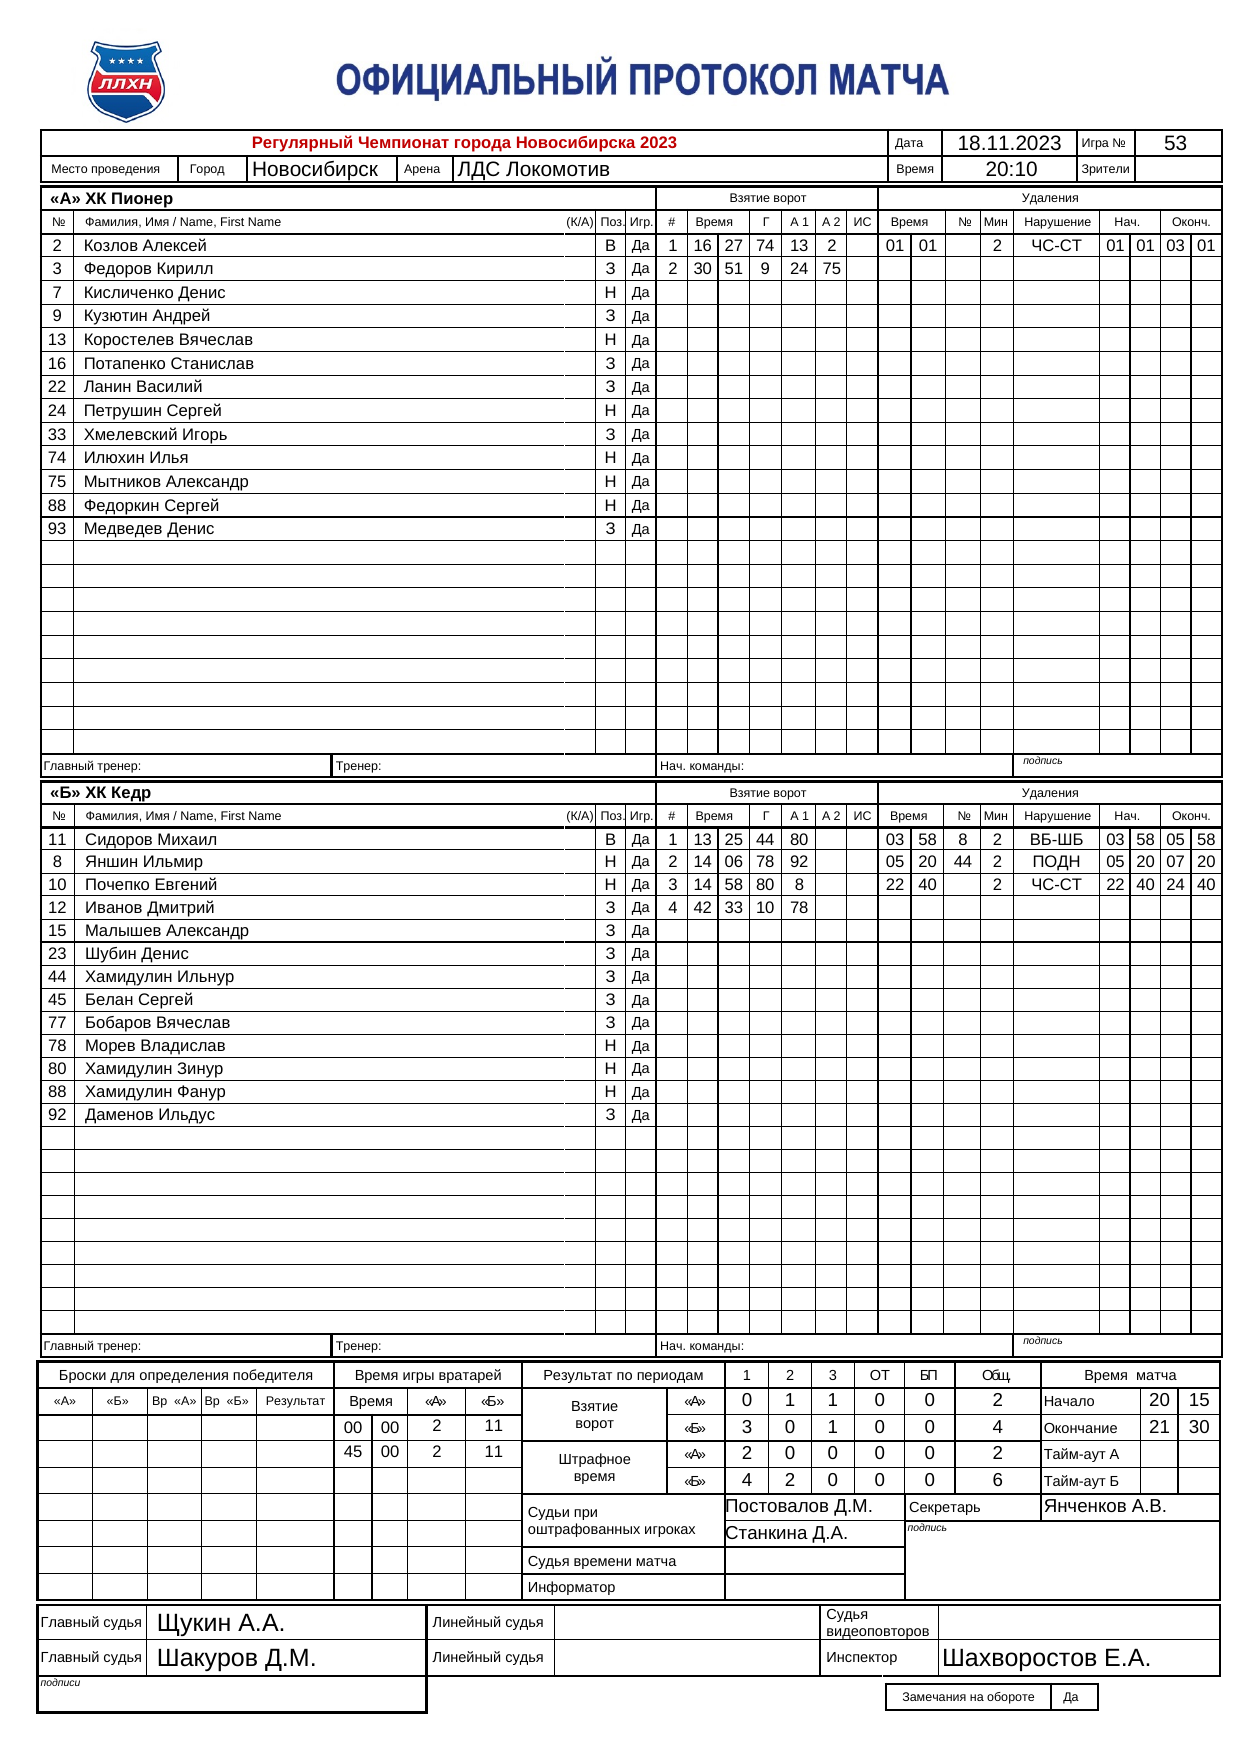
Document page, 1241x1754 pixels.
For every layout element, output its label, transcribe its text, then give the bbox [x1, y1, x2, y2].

table_cell Тайм-аут А [1042, 1441, 1140, 1467]
table_header Время игры вратарей [335, 1363, 521, 1387]
table_cell 78 [750, 850, 781, 872]
table_cell [750, 352, 781, 374]
table_cell [1192, 399, 1221, 422]
table_header Броски для определения победителя [39, 1363, 333, 1387]
table_cell [1014, 565, 1099, 587]
table_cell [148, 1416, 201, 1440]
table_cell [1014, 966, 1099, 987]
table_cell [565, 399, 595, 422]
table_cell [565, 1127, 595, 1149]
table_cell [847, 1150, 877, 1172]
table_cell [944, 1127, 980, 1149]
table_cell [719, 1058, 749, 1079]
table_cell Н [596, 399, 625, 422]
table_cell [657, 1311, 687, 1333]
table_cell З [596, 966, 625, 987]
table_cell [1100, 305, 1129, 327]
table_cell [42, 565, 73, 587]
table_cell [39, 1416, 92, 1440]
table_cell «Б» [668, 1468, 724, 1493]
table_cell Тренер: [333, 755, 655, 776]
table_cell 05 [879, 850, 910, 872]
table_cell 4 [726, 1468, 768, 1493]
table_cell [879, 1012, 910, 1033]
table_cell [1161, 730, 1190, 753]
table_cell [657, 730, 687, 753]
table_cell [750, 518, 781, 540]
table_cell [1192, 352, 1221, 374]
table_cell Да [626, 989, 655, 1011]
table_cell [657, 659, 687, 682]
table_cell Да [626, 235, 655, 256]
table_cell [1161, 565, 1190, 587]
table_cell [719, 1265, 749, 1287]
table_cell [1014, 328, 1099, 351]
table_cell [816, 446, 846, 469]
table_cell [879, 565, 910, 587]
table_cell Да [626, 423, 655, 445]
table_cell [847, 541, 877, 564]
table_cell [657, 1035, 687, 1057]
table_cell [1014, 989, 1099, 1011]
table_cell 51 [719, 257, 749, 280]
table_cell [750, 565, 781, 587]
table_cell [657, 399, 687, 422]
table_cell [981, 328, 1013, 351]
table_cell [879, 730, 910, 753]
table_cell [847, 305, 877, 327]
table_cell [883, 1677, 1220, 1681]
table_cell [719, 518, 749, 540]
table_cell [944, 943, 980, 964]
table_cell [981, 281, 1013, 303]
table_cell [847, 494, 877, 516]
table_cell [39, 1468, 92, 1493]
table_cell [1014, 281, 1099, 303]
table_cell [782, 612, 815, 634]
table_cell [750, 730, 781, 753]
table_cell [626, 1311, 655, 1333]
table_cell [1100, 518, 1129, 540]
table_cell 78 [42, 1035, 74, 1057]
table_cell [1161, 1288, 1190, 1310]
table_cell Взятие ворот [523, 1389, 666, 1440]
table_cell 14 [688, 850, 717, 872]
table_cell [912, 565, 945, 587]
table_cell [657, 1104, 687, 1126]
table_cell [782, 399, 815, 422]
table_cell Н [596, 494, 625, 516]
table_cell [1014, 1150, 1099, 1172]
table_cell В [596, 829, 625, 849]
table_header Регулярный Чемпионат города Новосибирска 2023 [42, 131, 887, 155]
table_cell [981, 612, 1013, 634]
table_cell [1192, 1081, 1221, 1103]
table_cell # [657, 805, 687, 826]
table_cell 20 [912, 850, 943, 872]
table_cell [782, 943, 815, 964]
table_cell [93, 1521, 147, 1546]
table_cell [688, 659, 717, 682]
table_cell [565, 850, 595, 872]
table_cell [912, 1196, 943, 1218]
table_cell [202, 1574, 256, 1599]
table_cell Почепко Евгений [75, 874, 564, 895]
table_cell [946, 494, 980, 516]
table_cell [912, 446, 945, 469]
table_cell [912, 1219, 943, 1241]
table_cell [626, 612, 655, 634]
table_cell 10 [42, 874, 74, 895]
table_cell 44 [42, 966, 74, 987]
table_cell [1192, 328, 1221, 351]
table_cell [466, 1547, 521, 1573]
table_cell [981, 446, 1013, 469]
table_cell [688, 588, 717, 611]
table_cell З [596, 423, 625, 445]
table_cell [816, 1104, 846, 1126]
table_cell [1192, 896, 1221, 918]
table_cell [750, 1219, 781, 1241]
table_cell [626, 541, 655, 564]
table_cell [879, 1058, 910, 1079]
table_cell [1131, 636, 1160, 658]
table_cell «Б » [466, 1389, 521, 1413]
table_cell [981, 707, 1013, 729]
table_cell [1100, 281, 1129, 303]
table_cell [565, 683, 595, 706]
table_cell 1 [812, 1389, 854, 1413]
table_cell [1014, 896, 1099, 918]
table_cell З [596, 943, 625, 964]
table_cell [1192, 446, 1221, 469]
table_cell [847, 1173, 877, 1195]
table_cell [816, 850, 846, 872]
table_cell [1100, 707, 1129, 729]
table_cell [657, 446, 687, 469]
table_cell [750, 1242, 781, 1264]
table_cell [912, 636, 945, 658]
table_cell [93, 1547, 147, 1573]
table_cell [912, 966, 943, 987]
table_cell [202, 1468, 256, 1493]
table_cell [565, 896, 595, 918]
table_cell [879, 518, 910, 540]
table_cell Тайм-аут Б [1042, 1468, 1140, 1493]
table_cell [816, 1127, 846, 1149]
table_cell [1131, 730, 1160, 753]
table_cell Шакуров Д.М. [147, 1640, 425, 1675]
table_cell [1131, 328, 1160, 351]
table_cell [596, 1311, 625, 1333]
table_cell [981, 920, 1013, 941]
table_cell [719, 966, 749, 987]
table_cell [1192, 1288, 1221, 1310]
table_cell [1161, 376, 1190, 398]
table_cell [1131, 1127, 1160, 1149]
table_cell [981, 588, 1013, 611]
table_cell [719, 1311, 749, 1333]
table_cell [981, 1058, 1013, 1079]
table_cell [626, 636, 655, 658]
table_cell [944, 1242, 980, 1264]
table_cell [626, 1173, 655, 1195]
table_header Да [1052, 1685, 1097, 1709]
table_cell 14 [688, 874, 717, 895]
table_cell [981, 1150, 1013, 1172]
table_cell Да [626, 920, 655, 941]
table_cell [373, 1468, 407, 1493]
table_cell [912, 1288, 943, 1310]
table_cell 44 [750, 829, 781, 849]
table_cell [1161, 1196, 1190, 1218]
table_cell [719, 1035, 749, 1057]
table_cell [981, 1242, 1013, 1264]
table_cell [373, 1547, 407, 1573]
table_cell [408, 1547, 465, 1573]
table_cell 22 [879, 874, 910, 895]
table_cell [1131, 565, 1160, 587]
table_cell Арена [398, 157, 452, 181]
table_cell А 2 [816, 805, 846, 826]
table_cell подписи [39, 1677, 425, 1711]
table_cell 10 [750, 896, 781, 918]
table_cell [719, 636, 749, 658]
table_cell [565, 829, 595, 849]
table_cell [847, 1242, 877, 1264]
table_cell [657, 1058, 687, 1079]
table_cell [750, 494, 781, 516]
table_cell [688, 683, 717, 706]
table_cell [75, 1219, 564, 1241]
table_cell [408, 1521, 465, 1546]
table_cell Г [750, 211, 781, 233]
table_cell [939, 1606, 1219, 1639]
table_cell [688, 730, 717, 753]
table_cell [1014, 1035, 1099, 1057]
table_cell [1100, 470, 1129, 493]
table_cell [148, 1521, 201, 1546]
table_cell [1014, 943, 1099, 964]
table_cell [981, 470, 1013, 493]
table_cell 3 [657, 874, 687, 895]
table_cell Кисличенко Денис [74, 281, 564, 303]
table_cell [1100, 1196, 1129, 1218]
table_cell [74, 683, 564, 706]
table_cell [981, 1196, 1013, 1218]
table_cell [782, 989, 815, 1011]
table_cell [782, 683, 815, 706]
table_cell [657, 683, 687, 706]
table_cell Ланин Василий [74, 376, 564, 398]
table_cell [782, 446, 815, 469]
table_cell [39, 1494, 92, 1520]
table_cell [1131, 1288, 1160, 1310]
table_cell [981, 376, 1013, 398]
table_cell [847, 1196, 877, 1218]
table_cell [657, 920, 687, 941]
table_cell [1100, 966, 1129, 987]
table_cell [1100, 565, 1129, 587]
table_cell 2 [816, 235, 846, 256]
table_cell [74, 541, 564, 564]
table_cell [39, 1574, 92, 1599]
table_cell [946, 588, 980, 611]
table_cell [688, 1127, 717, 1149]
table_cell [719, 1127, 749, 1149]
table_cell 33 [719, 896, 749, 918]
table_cell [565, 612, 595, 634]
table_cell [1014, 1196, 1099, 1218]
table_cell 0 [905, 1442, 954, 1467]
table_cell [335, 1547, 371, 1573]
table_cell [750, 376, 781, 398]
table_cell [1014, 636, 1099, 658]
table_cell [1100, 612, 1129, 634]
table_cell [466, 1494, 521, 1520]
table_cell 24 [42, 399, 73, 422]
table_cell Да [626, 399, 655, 422]
table_cell [373, 1521, 407, 1546]
table_cell [39, 1547, 92, 1573]
table_cell [847, 1104, 877, 1126]
table_cell [688, 1311, 717, 1333]
table_cell [782, 1288, 815, 1310]
table_cell А 1 [782, 805, 815, 826]
table_cell [596, 588, 625, 611]
table_cell [596, 565, 625, 587]
table_cell [565, 446, 595, 469]
table_cell [657, 328, 687, 351]
table_cell [657, 1012, 687, 1033]
table_cell 13 [782, 235, 815, 256]
table_header 2 [769, 1363, 811, 1387]
table_cell [1192, 541, 1221, 564]
table_cell [74, 659, 564, 682]
table_cell [596, 1219, 625, 1241]
table_cell ПОДН [1014, 850, 1099, 872]
table_cell [1100, 920, 1129, 941]
table_cell [626, 683, 655, 706]
table_cell [1100, 399, 1129, 422]
table_cell [42, 541, 73, 564]
table_cell [75, 1173, 564, 1195]
table_cell [1131, 989, 1160, 1011]
table_cell Линейный судья [428, 1640, 554, 1675]
table_cell [1131, 896, 1160, 918]
table_cell [626, 1288, 655, 1310]
table_cell [335, 1468, 371, 1493]
table_cell [782, 376, 815, 398]
table_cell Да [626, 518, 655, 540]
table_cell [782, 730, 815, 753]
table_cell [565, 1058, 595, 1079]
table_cell А 2 [816, 211, 846, 233]
table_cell [596, 636, 625, 658]
table_cell ИС [847, 211, 877, 233]
table_cell [816, 636, 846, 658]
table_cell [879, 1035, 910, 1057]
table_cell [946, 446, 980, 469]
table_cell [1014, 1173, 1099, 1195]
table_cell [1014, 423, 1099, 445]
table_cell [816, 683, 846, 706]
table_cell З [596, 352, 625, 374]
table_cell [42, 1219, 74, 1241]
table_cell [912, 470, 945, 493]
table_cell [596, 1288, 625, 1310]
table_cell [565, 518, 595, 540]
table_cell [596, 1196, 625, 1218]
table_cell [782, 541, 815, 564]
table_cell [1192, 1127, 1221, 1149]
table_cell [912, 376, 945, 398]
table_cell 0 [855, 1442, 904, 1467]
table_cell [944, 896, 980, 918]
table_cell [1192, 518, 1221, 540]
table_cell [565, 541, 595, 564]
table_cell [565, 659, 595, 682]
table_cell [1131, 1104, 1160, 1126]
table_cell [1161, 281, 1190, 303]
table_cell [879, 1104, 910, 1126]
table_cell Петрушин Сергей [74, 399, 564, 422]
table_cell [93, 1441, 147, 1467]
table_cell [1014, 1265, 1099, 1287]
table_cell [816, 305, 846, 327]
table_cell [816, 352, 846, 374]
table_cell [879, 1150, 910, 1172]
table_cell [1131, 659, 1160, 682]
table_cell [879, 494, 910, 516]
table_cell [596, 683, 625, 706]
table_cell Н [596, 328, 625, 351]
table_cell [657, 707, 687, 729]
table_cell Да [626, 446, 655, 469]
table_cell Да [626, 470, 655, 493]
table_cell [1100, 730, 1129, 753]
table_cell [816, 612, 846, 634]
table_cell [750, 1035, 781, 1057]
table_cell ВБ-ШБ [1014, 829, 1099, 849]
table_cell «А» [408, 1389, 465, 1413]
table_cell Нач. [1100, 211, 1160, 233]
table_cell [912, 518, 945, 540]
table_cell [847, 612, 877, 634]
table_cell 20:10 [943, 157, 1076, 181]
table_header Общ. [956, 1363, 1040, 1387]
table_cell 3 [42, 257, 73, 280]
table_cell [596, 1173, 625, 1195]
table_cell Время [688, 805, 749, 826]
table_cell [946, 730, 980, 753]
table_cell [847, 352, 877, 374]
table_cell Время [335, 1389, 407, 1413]
table_cell Даменов Ильдус [75, 1104, 564, 1126]
table_cell [565, 1150, 595, 1172]
table_cell 0 [905, 1468, 954, 1493]
table_cell [879, 707, 910, 729]
table_cell [565, 305, 595, 327]
table_cell 01 [1131, 235, 1160, 256]
table_cell 07 [1161, 850, 1190, 872]
table_cell (К/А) [565, 211, 595, 233]
table_cell [981, 1012, 1013, 1033]
table_header 1 [726, 1363, 768, 1387]
table_cell [74, 730, 564, 753]
table_cell [981, 1127, 1013, 1149]
table_cell [912, 1173, 943, 1195]
table_cell [1192, 636, 1221, 658]
table_cell [946, 376, 980, 398]
table_cell [912, 707, 945, 729]
table_cell [1161, 966, 1190, 987]
table_cell Постовалов Д.М. [726, 1495, 904, 1520]
table_cell [1131, 470, 1160, 493]
table_cell 22 [1100, 874, 1129, 895]
table_cell Игр. [626, 805, 655, 826]
table_cell Главный тренер: [42, 1335, 330, 1356]
table_cell 2 [956, 1389, 1040, 1413]
table_cell [148, 1494, 201, 1520]
table_cell [1131, 518, 1160, 540]
table_cell Да [626, 494, 655, 516]
table_cell [946, 707, 980, 729]
table_cell 13 [42, 328, 73, 351]
table_cell Да [626, 1058, 655, 1079]
table_cell [726, 1575, 904, 1599]
table_cell [816, 1196, 846, 1218]
table_cell [981, 1104, 1013, 1126]
table_cell [596, 1242, 625, 1264]
table_cell [42, 1127, 74, 1149]
table_cell ЧС-СТ [1014, 235, 1099, 256]
table_cell Да [626, 257, 655, 280]
table_cell Морев Владислав [75, 1035, 564, 1057]
table_cell [816, 1242, 846, 1264]
table_cell Г [750, 805, 781, 826]
table_cell Шубин Денис [75, 943, 564, 964]
table_cell 00 [335, 1416, 371, 1440]
table_cell [944, 874, 980, 895]
table_cell [847, 1219, 877, 1241]
table_cell Н [596, 1058, 625, 1079]
table_cell Мытников Александр [74, 470, 564, 493]
table_cell 4 [657, 896, 687, 918]
table_cell [1100, 1265, 1129, 1287]
table_cell [373, 1494, 407, 1520]
table_cell [1131, 943, 1160, 964]
table_cell [1131, 1035, 1160, 1057]
table_cell [1192, 1058, 1221, 1079]
table_cell [1192, 565, 1221, 587]
table_cell 80 [782, 829, 815, 849]
table_cell [1100, 257, 1129, 280]
table_cell [981, 1288, 1013, 1310]
table_cell [912, 1242, 943, 1264]
table_cell [782, 920, 815, 941]
table_cell [74, 565, 564, 587]
table_cell [565, 874, 595, 895]
table_cell [1161, 659, 1190, 682]
table_cell [93, 1574, 147, 1599]
table_cell [782, 636, 815, 658]
table_cell [750, 1265, 781, 1287]
table_cell [912, 305, 945, 327]
table_cell [42, 1265, 74, 1287]
table_cell [1131, 920, 1160, 941]
table_cell [946, 518, 980, 540]
table_cell [1161, 1311, 1190, 1333]
table_cell [782, 1127, 815, 1149]
table_cell 58 [1192, 829, 1221, 849]
table_cell [1192, 659, 1221, 682]
table_cell [879, 920, 910, 941]
table_cell 11 [466, 1416, 521, 1440]
table_cell [719, 1081, 749, 1103]
table_cell Щукин А.А. [147, 1606, 425, 1639]
table_cell Поз. [596, 805, 625, 826]
table_cell [688, 1265, 717, 1287]
table_cell [981, 423, 1013, 445]
table_cell 03 [1100, 829, 1129, 849]
table_cell [847, 281, 877, 303]
table_cell 1 [657, 235, 687, 256]
table_cell [1014, 446, 1099, 469]
table_cell [782, 328, 815, 351]
table_cell [879, 1196, 910, 1218]
table_cell 88 [42, 1081, 74, 1103]
table_cell [816, 518, 846, 540]
table_cell Сидоров Михаил [75, 829, 564, 849]
table_cell [688, 1288, 717, 1310]
table_cell Да [626, 328, 655, 351]
table_cell [93, 1468, 147, 1493]
table_cell З [596, 518, 625, 540]
table_cell [148, 1441, 201, 1467]
table_cell [1192, 1150, 1221, 1172]
table_cell [1161, 399, 1190, 422]
table_cell [719, 494, 749, 516]
table_cell [688, 1012, 717, 1033]
table_cell [1161, 989, 1190, 1011]
table_cell 77 [42, 1012, 74, 1033]
table_cell [565, 235, 595, 256]
table_cell [719, 1173, 749, 1195]
table_cell [1014, 518, 1099, 540]
table_cell [912, 920, 943, 941]
table_cell [565, 1265, 595, 1287]
table_cell [75, 1127, 564, 1149]
table_header ОТ [855, 1363, 904, 1387]
table_cell [782, 1150, 815, 1172]
table_cell ЧС-СТ [1014, 874, 1099, 895]
table_cell [1100, 659, 1129, 682]
table_cell 3 [726, 1415, 768, 1440]
table_cell [688, 612, 717, 634]
table_cell [1161, 1150, 1190, 1172]
table_cell [1141, 1441, 1177, 1467]
table_cell [657, 1265, 687, 1287]
table_cell [879, 399, 910, 422]
table_cell [1161, 470, 1190, 493]
table_cell [148, 1547, 201, 1573]
table_cell [719, 920, 749, 941]
table_cell 4 [956, 1415, 1040, 1440]
table_cell [1014, 470, 1099, 493]
table_cell Новосибирск [248, 157, 396, 181]
table_cell [555, 1606, 819, 1639]
table_cell [565, 1311, 595, 1333]
table_cell 58 [719, 874, 749, 895]
table_cell 05 [1100, 850, 1129, 872]
table_cell [946, 235, 980, 256]
table_cell [688, 423, 717, 445]
table_cell Хамидулин Фанур [75, 1081, 564, 1103]
table_cell Потапенко Станислав [74, 352, 564, 374]
table_cell [946, 683, 980, 706]
table_cell [1014, 1311, 1099, 1333]
table_cell ИС [847, 805, 877, 826]
table_cell 01 [879, 235, 910, 256]
table_cell [565, 423, 595, 445]
table_cell Станкина Д.А. [726, 1521, 904, 1546]
table_cell [42, 1242, 74, 1264]
table_cell [257, 1468, 333, 1493]
table_cell 2 [726, 1442, 768, 1467]
table_cell 20 [1192, 850, 1221, 872]
table_cell [1192, 423, 1221, 445]
table_cell [750, 1288, 781, 1310]
table_cell [879, 257, 910, 280]
table_cell [847, 1288, 877, 1310]
table_header «А» ХК Пионер [42, 188, 655, 209]
table_cell [1192, 1196, 1221, 1218]
table_cell [816, 1288, 846, 1310]
table_cell Да [626, 966, 655, 987]
table_cell [1161, 328, 1190, 351]
table_cell [847, 376, 877, 398]
table_cell [912, 399, 945, 422]
table_cell [688, 352, 717, 374]
table_cell [626, 659, 655, 682]
table_cell [816, 1173, 846, 1195]
table_cell [816, 423, 846, 445]
table_cell [1161, 1242, 1190, 1264]
table_cell [879, 683, 910, 706]
table_cell [816, 1035, 846, 1057]
table_cell 8 [944, 829, 980, 849]
table_cell [816, 494, 846, 516]
table_cell [912, 730, 945, 753]
table_cell [879, 1219, 910, 1241]
table_header Замечания на обороте [887, 1685, 1050, 1709]
table_cell [719, 612, 749, 634]
table_cell [1014, 707, 1099, 729]
table_cell [408, 1468, 465, 1493]
table_cell [657, 281, 687, 303]
table_cell [981, 518, 1013, 540]
table_cell 0 [769, 1415, 811, 1440]
table_cell № [42, 211, 73, 233]
table_cell [847, 874, 877, 895]
table_cell [565, 565, 595, 587]
table_cell 30 [688, 257, 717, 280]
table_cell [981, 659, 1013, 682]
table_cell [688, 707, 717, 729]
table_cell [879, 541, 910, 564]
table_cell [596, 1265, 625, 1287]
table_cell [782, 1242, 815, 1264]
table_cell [946, 257, 980, 280]
table_cell [1131, 1012, 1160, 1033]
table_cell Федоров Кирилл [74, 257, 564, 280]
table_cell [1100, 1104, 1129, 1126]
table_cell Н [596, 850, 625, 872]
table_cell [879, 636, 910, 658]
table_cell Н [596, 1081, 625, 1103]
table_cell [750, 1058, 781, 1079]
table_cell 00 [373, 1416, 407, 1440]
table_cell [912, 1150, 943, 1172]
table_cell [719, 683, 749, 706]
table_cell 0 [855, 1415, 904, 1440]
table_cell Результат [257, 1389, 333, 1413]
table_cell [782, 470, 815, 493]
table_cell [1131, 423, 1160, 445]
table_cell [1014, 1012, 1099, 1033]
table_cell [719, 470, 749, 493]
table_cell 92 [782, 850, 815, 872]
table_cell [847, 966, 877, 987]
table_cell [1161, 518, 1190, 540]
table_cell [1100, 328, 1129, 351]
table_cell [816, 1150, 846, 1172]
table_cell [944, 1150, 980, 1172]
table_cell [688, 399, 717, 422]
table_cell [657, 305, 687, 327]
table_cell [1192, 376, 1221, 398]
table_cell Место проведения [42, 157, 177, 181]
table_cell [750, 1127, 781, 1149]
table_cell [75, 1150, 564, 1172]
table_cell [847, 423, 877, 445]
table_cell [657, 470, 687, 493]
table_cell 8 [782, 874, 815, 895]
table_cell [782, 352, 815, 374]
table_cell [847, 257, 877, 280]
table_cell [946, 328, 980, 351]
table_cell [912, 1035, 943, 1057]
table_cell [42, 1311, 74, 1333]
table_cell 45 [42, 989, 74, 1011]
table_cell [1161, 1058, 1190, 1079]
table_cell [1100, 943, 1129, 964]
table_cell Инспектор [821, 1640, 938, 1675]
table_cell Да [626, 1104, 655, 1126]
table_cell [1100, 494, 1129, 516]
table_cell [981, 1265, 1013, 1287]
table_cell 0 [905, 1415, 954, 1440]
table_cell Н [596, 470, 625, 493]
table_cell [657, 1150, 687, 1172]
table_cell [626, 1196, 655, 1218]
table_cell [816, 920, 846, 941]
table_cell [912, 1012, 943, 1033]
table_cell [981, 399, 1013, 422]
table_cell [42, 730, 73, 753]
table_cell [1161, 446, 1190, 469]
table_cell [688, 565, 717, 587]
table_cell [782, 1311, 815, 1333]
table_cell Хмелевский Игорь [74, 423, 564, 445]
table_cell [1131, 1150, 1160, 1172]
table_cell [847, 850, 877, 872]
table_cell [719, 565, 749, 587]
table_cell Да [626, 1035, 655, 1057]
table_cell [946, 470, 980, 493]
table_cell подпись [1014, 755, 1221, 776]
table_cell А 1 [782, 211, 815, 233]
table_cell Медведев Денис [74, 518, 564, 540]
table_cell [1131, 352, 1160, 374]
table_cell [719, 423, 749, 445]
table_cell [1161, 423, 1190, 445]
table_cell 7 [42, 281, 73, 303]
table_cell Секретарь [906, 1495, 1040, 1520]
table_cell [912, 494, 945, 516]
table_cell [879, 1311, 910, 1333]
table_cell [1014, 1219, 1099, 1241]
table_cell [1192, 470, 1221, 493]
table_cell [657, 943, 687, 964]
table_cell [565, 328, 595, 351]
table_cell [1131, 257, 1160, 280]
table_cell [657, 966, 687, 987]
table_cell [1131, 1311, 1160, 1333]
table_cell Поз. [596, 211, 625, 233]
table_cell [688, 1150, 717, 1172]
table_cell [74, 588, 564, 611]
table_cell [816, 541, 846, 564]
table_cell З [596, 989, 625, 1011]
table_cell 58 [1131, 829, 1160, 849]
table_cell «Б» [668, 1415, 724, 1440]
table_cell [93, 1494, 147, 1520]
table_cell [847, 446, 877, 469]
table_cell 0 [812, 1468, 854, 1493]
table_cell [981, 352, 1013, 374]
table_cell [782, 1196, 815, 1218]
table_cell [428, 1677, 882, 1711]
table_cell [1131, 683, 1160, 706]
table_cell Малышев Александр [75, 920, 564, 941]
table_header 3 [812, 1363, 854, 1387]
table_cell 2 [981, 874, 1013, 895]
table_cell 2 [981, 829, 1013, 849]
table_cell [565, 730, 595, 753]
table_cell [782, 1058, 815, 1079]
table_cell [1141, 1468, 1177, 1493]
table_cell [816, 943, 846, 964]
table_cell Да [626, 281, 655, 303]
table_cell [335, 1574, 371, 1599]
table_cell [782, 1012, 815, 1033]
table_cell [944, 1012, 980, 1033]
table_cell [719, 1104, 749, 1126]
table_cell [626, 588, 655, 611]
table_cell [879, 588, 910, 611]
table_cell З [596, 376, 625, 398]
table_cell [1014, 1127, 1099, 1149]
table_cell [1014, 730, 1099, 753]
table_cell [946, 305, 980, 327]
table_cell [847, 989, 877, 1011]
table_cell [257, 1416, 333, 1440]
table_cell [1131, 399, 1160, 422]
table_cell [688, 541, 717, 564]
table_cell 92 [42, 1104, 74, 1126]
table_cell [1179, 1468, 1219, 1493]
table_cell [944, 966, 980, 987]
table_cell Нарушение [1014, 211, 1099, 233]
table_cell [1161, 1035, 1190, 1057]
table_cell [565, 943, 595, 964]
table_cell [657, 1288, 687, 1310]
table_cell [782, 518, 815, 540]
table_cell [1161, 612, 1190, 634]
table_cell [750, 683, 781, 706]
table_cell [816, 966, 846, 987]
table_cell Зрители [1078, 157, 1134, 181]
table_cell [626, 1219, 655, 1241]
table_cell 11 [466, 1441, 521, 1467]
table_cell [719, 328, 749, 351]
table_cell [946, 281, 980, 303]
table_cell [981, 1311, 1013, 1333]
table_cell З [596, 896, 625, 918]
table_cell [466, 1521, 521, 1546]
table_cell [944, 1104, 980, 1126]
table_cell [1100, 896, 1129, 918]
table_cell [42, 612, 73, 634]
table_cell [750, 989, 781, 1011]
table_cell [1161, 896, 1190, 918]
table_cell [847, 1012, 877, 1033]
table_cell [408, 1574, 465, 1599]
table_cell [912, 541, 945, 564]
table_cell 27 [719, 235, 749, 256]
table_cell 42 [688, 896, 717, 918]
table_cell [750, 659, 781, 682]
table_cell [565, 1196, 595, 1218]
picture [5, 28, 1179, 129]
table_cell Н [596, 446, 625, 469]
table_cell [626, 1150, 655, 1172]
table_cell [626, 707, 655, 729]
table_cell [912, 896, 943, 918]
table_cell [688, 446, 717, 469]
table_cell [912, 588, 945, 611]
table_cell 2 [408, 1416, 465, 1440]
table_cell [750, 446, 781, 469]
table_cell [912, 612, 945, 634]
table_cell [565, 920, 595, 941]
table_cell [912, 281, 945, 303]
table_cell [1131, 494, 1160, 516]
table_cell [1131, 1242, 1160, 1264]
table_cell [1161, 305, 1190, 327]
table_cell [1014, 683, 1099, 706]
table_cell [1131, 1081, 1160, 1103]
table_cell [1131, 1219, 1160, 1241]
table_cell [816, 1265, 846, 1287]
table_cell [565, 1219, 595, 1241]
table_cell [657, 612, 687, 634]
table_cell 23 [42, 943, 74, 964]
table_cell [750, 281, 781, 303]
table_cell Главный судья [39, 1606, 146, 1639]
table_cell [657, 1173, 687, 1195]
table_cell 16 [688, 235, 717, 256]
table_cell [1192, 1311, 1221, 1333]
table_cell [1161, 920, 1190, 941]
table_cell [782, 1265, 815, 1287]
table_cell [816, 1219, 846, 1241]
table_cell [688, 1104, 717, 1126]
table_cell [1100, 1173, 1129, 1195]
table_cell 9 [42, 305, 73, 327]
table_cell 01 [912, 235, 945, 256]
table_cell [688, 1173, 717, 1195]
table_cell [981, 636, 1013, 658]
table_cell [657, 352, 687, 374]
table_cell [1100, 1012, 1129, 1033]
table_header Время матча [1042, 1363, 1219, 1387]
table_cell [816, 896, 846, 918]
table_cell Да [626, 352, 655, 374]
table_cell 30 [1179, 1415, 1219, 1440]
table_cell [847, 829, 877, 849]
table_cell [719, 541, 749, 564]
table_cell [1131, 588, 1160, 611]
table_cell [1161, 1012, 1190, 1033]
table_cell [912, 352, 945, 374]
table_cell Мин [981, 211, 1013, 233]
table_cell [847, 1081, 877, 1103]
table_cell № [944, 805, 980, 826]
table_cell [1192, 1219, 1221, 1241]
table_cell Федоркин Сергей [74, 494, 564, 516]
table_cell [1014, 376, 1099, 398]
table_cell Начало [1042, 1389, 1140, 1413]
table_cell З [596, 257, 625, 280]
table_cell [75, 1311, 564, 1333]
table_cell 06 [719, 850, 749, 872]
table_cell 21 [1141, 1415, 1177, 1440]
table_cell [1100, 1127, 1129, 1149]
table_cell [565, 588, 595, 611]
table_cell [879, 1265, 910, 1287]
table_cell Нач. команды: [657, 1335, 1012, 1356]
table_cell [688, 470, 717, 493]
table_cell [1192, 1265, 1221, 1287]
table_cell [688, 328, 717, 351]
table_cell 0 [855, 1389, 904, 1413]
table_cell [1100, 683, 1129, 706]
table_cell [257, 1494, 333, 1520]
table_cell 0 [905, 1389, 954, 1413]
table_cell [202, 1521, 256, 1546]
table_cell [1014, 1104, 1099, 1126]
table_cell [1014, 1288, 1099, 1310]
table_cell [688, 1035, 717, 1057]
table_cell [39, 1521, 92, 1546]
table_cell [944, 920, 980, 941]
table_cell (К/А) [565, 805, 595, 826]
table_cell Шахворостов Е.А. [939, 1640, 1219, 1675]
table_cell [565, 707, 595, 729]
table_cell [719, 1219, 749, 1241]
table_cell [816, 1081, 846, 1103]
table_cell [981, 966, 1013, 987]
table_cell [847, 1127, 877, 1149]
table_cell [946, 565, 980, 587]
table_cell Да [626, 850, 655, 872]
table_cell 01 [1192, 235, 1221, 256]
table_cell [946, 636, 980, 658]
table_cell [847, 328, 877, 351]
table_cell [782, 1035, 815, 1057]
table_cell [1131, 541, 1160, 564]
table_cell [42, 659, 73, 682]
table_cell 20 [1131, 850, 1160, 872]
table_cell [596, 612, 625, 634]
table_cell [944, 1173, 980, 1195]
table_cell [1192, 683, 1221, 706]
table_cell [565, 966, 595, 987]
table_cell [1014, 494, 1099, 516]
table_cell 12 [42, 896, 74, 918]
table_cell 80 [750, 874, 781, 895]
table_header Удаления [879, 188, 1221, 209]
table_cell [726, 1548, 904, 1573]
table_cell [879, 352, 910, 374]
table_cell [1100, 989, 1129, 1011]
table_cell [1100, 423, 1129, 445]
table_cell [912, 1265, 943, 1287]
table_cell 74 [42, 446, 73, 469]
table_cell [42, 1288, 74, 1310]
table_cell [596, 541, 625, 564]
table_cell [42, 683, 73, 706]
table_cell [74, 612, 564, 634]
table_cell 05 [1161, 829, 1190, 849]
table_cell [912, 1104, 943, 1126]
table_cell 2 [956, 1442, 1040, 1467]
table_cell [816, 730, 846, 753]
table_cell [782, 659, 815, 682]
table_cell [1192, 1035, 1221, 1057]
table_cell 03 [879, 829, 910, 849]
table_cell [879, 1288, 910, 1310]
table_cell [946, 612, 980, 634]
table_cell [657, 1219, 687, 1241]
table_cell [946, 541, 980, 564]
table_cell Фамилия, Имя / Name, First Name [75, 805, 565, 826]
table_cell [750, 707, 781, 729]
table_cell [719, 305, 749, 327]
table_cell 2 [981, 235, 1013, 256]
table_cell [879, 612, 910, 634]
table_cell [719, 1012, 749, 1033]
table_cell 1 [769, 1389, 811, 1413]
table_cell [750, 966, 781, 987]
table_cell [981, 305, 1013, 327]
table_cell [257, 1441, 333, 1467]
table_cell Иванов Дмитрий [75, 896, 564, 918]
table_cell Город [179, 157, 246, 181]
table_cell [847, 1265, 877, 1287]
table_cell [981, 730, 1013, 753]
table_cell [782, 1104, 815, 1126]
table_cell [565, 1288, 595, 1310]
table_cell [816, 989, 846, 1011]
table_cell Коростелев Вячеслав [74, 328, 564, 351]
table_cell [75, 1288, 564, 1310]
table_cell [847, 588, 877, 611]
table_cell [847, 920, 877, 941]
table_cell [816, 1311, 846, 1333]
table_cell [782, 707, 815, 729]
table_cell З [596, 1012, 625, 1033]
table_cell 40 [912, 874, 943, 895]
table_cell [1014, 1058, 1099, 1079]
table_cell [565, 376, 595, 398]
table_cell [944, 1035, 980, 1057]
table_cell [750, 423, 781, 445]
table_cell [657, 376, 687, 398]
table_cell Вр «А» [148, 1389, 201, 1413]
table_cell [981, 1081, 1013, 1103]
table_cell [1014, 352, 1099, 374]
table_cell [816, 1012, 846, 1033]
table_cell Судья видеоповторов [821, 1606, 938, 1639]
table_cell [981, 1219, 1013, 1241]
table_cell [750, 1196, 781, 1218]
table_cell [1192, 966, 1221, 987]
table_cell [626, 1242, 655, 1264]
table_cell [816, 565, 846, 587]
table_cell [719, 399, 749, 422]
table_cell Главный судья [39, 1640, 146, 1675]
table_cell [1136, 157, 1221, 181]
table_cell [257, 1574, 333, 1599]
table_cell [879, 423, 910, 445]
table_cell [565, 1104, 595, 1126]
table_cell 20 [1141, 1389, 1177, 1413]
table_cell Яншин Ильмир [75, 850, 564, 872]
table_cell 2 [657, 257, 687, 280]
table_cell [750, 305, 781, 327]
table_header «Б» ХК Кедр [42, 783, 655, 803]
table_cell [688, 305, 717, 327]
table_cell Оконч. [1161, 805, 1221, 826]
table_cell [782, 1173, 815, 1195]
table_cell [626, 1127, 655, 1149]
table_cell 80 [42, 1058, 74, 1079]
table_cell [257, 1521, 333, 1546]
table_cell [1100, 1035, 1129, 1057]
table_cell [816, 328, 846, 351]
table_cell [944, 1219, 980, 1241]
table_cell [1161, 494, 1190, 516]
table_cell [946, 659, 980, 682]
table_cell [1014, 1081, 1099, 1103]
table_cell [1100, 1219, 1129, 1241]
table_cell 78 [782, 896, 815, 918]
table_cell 75 [816, 257, 846, 280]
table_cell [847, 707, 877, 729]
table_cell Бобаров Вячеслав [75, 1012, 564, 1033]
table_cell [719, 989, 749, 1011]
table_cell [335, 1494, 371, 1520]
table_cell [847, 235, 877, 256]
table_cell [912, 1058, 943, 1079]
table_cell 93 [42, 518, 73, 540]
table_cell [1131, 966, 1160, 987]
table_cell Янченков А.В. [1042, 1495, 1219, 1520]
table_cell [1161, 1127, 1190, 1149]
table_cell [1192, 1242, 1221, 1264]
table_cell [565, 1012, 595, 1033]
table_cell [688, 920, 717, 941]
table_cell [657, 541, 687, 564]
table_cell [688, 1196, 717, 1218]
table_cell [1161, 707, 1190, 729]
table_cell 0 [726, 1389, 768, 1413]
table_cell 74 [750, 235, 781, 256]
table_cell [657, 1196, 687, 1218]
table_cell [879, 1173, 910, 1195]
table_cell Нач. команды: [657, 755, 1012, 776]
table_cell «А» [39, 1389, 92, 1413]
table_cell 88 [42, 494, 73, 516]
table_cell Судьи при оштрафованных игроках [523, 1495, 724, 1546]
table_cell [466, 1468, 521, 1493]
table_cell [688, 1219, 717, 1241]
table_cell [912, 423, 945, 445]
table_cell [148, 1574, 201, 1599]
table_cell 9 [750, 257, 781, 280]
table_cell [1131, 707, 1160, 729]
table_cell [750, 1173, 781, 1195]
table_cell [816, 829, 846, 849]
table_cell 1 [812, 1415, 854, 1440]
table_cell [1192, 707, 1221, 729]
table_cell Да [626, 829, 655, 849]
table_cell [74, 636, 564, 658]
table_cell [202, 1494, 256, 1520]
table_cell [1192, 588, 1221, 611]
table_cell [782, 423, 815, 445]
table_cell Судья времени матча [523, 1548, 724, 1573]
table_cell 15 [1179, 1389, 1219, 1413]
table_cell [596, 659, 625, 682]
table_cell [1131, 376, 1160, 398]
table_cell 03 [1161, 235, 1190, 256]
table_cell [657, 1127, 687, 1149]
table_cell [750, 920, 781, 941]
table_cell 15 [42, 920, 74, 941]
table_header Взятие ворот [657, 783, 877, 803]
table_cell Хамидулин Зинур [75, 1058, 564, 1079]
table_cell [981, 565, 1013, 587]
table_header 53 [1136, 131, 1221, 155]
table_header Взятие ворот [657, 188, 877, 209]
table_cell [879, 896, 910, 918]
table_cell [565, 281, 595, 303]
table_cell [719, 588, 749, 611]
table_cell [750, 1012, 781, 1033]
table_cell [912, 257, 945, 280]
table_cell [1192, 612, 1221, 634]
table_cell [847, 518, 877, 540]
table_cell 0 [769, 1442, 811, 1467]
table_cell З [596, 305, 625, 327]
table_cell ЛДС Локомотив [454, 157, 887, 181]
table_cell [750, 612, 781, 634]
table_cell [688, 1081, 717, 1103]
table_cell [847, 683, 877, 706]
table_cell [202, 1547, 256, 1573]
table_cell [688, 281, 717, 303]
table_cell [782, 494, 815, 516]
table_cell [1161, 943, 1190, 964]
table_cell [750, 1311, 781, 1333]
table_cell [847, 1058, 877, 1079]
table_cell [1161, 636, 1190, 658]
table_cell [1192, 943, 1221, 964]
table_cell «Б» [93, 1389, 147, 1413]
table_cell Нарушение [1014, 805, 1099, 826]
table_cell Да [626, 305, 655, 327]
table_cell [847, 565, 877, 587]
table_cell 45 [335, 1441, 371, 1467]
table_cell [946, 423, 980, 445]
table_cell [847, 470, 877, 493]
table_cell 44 [944, 850, 980, 872]
table_cell [596, 1127, 625, 1149]
table_cell [719, 281, 749, 303]
table_cell [93, 1416, 147, 1440]
table_cell [879, 1127, 910, 1149]
table_cell 2 [657, 850, 687, 872]
table_cell 1 [657, 829, 687, 849]
table_cell [1161, 1104, 1190, 1126]
table_cell [1131, 1196, 1160, 1218]
table_cell [944, 1058, 980, 1079]
table_cell [1192, 257, 1221, 280]
table_cell [1100, 446, 1129, 469]
table_header Дата [889, 131, 941, 155]
table_cell [946, 399, 980, 422]
table_cell [750, 943, 781, 964]
table_cell [688, 943, 717, 964]
table_cell [1161, 683, 1190, 706]
table_cell [750, 636, 781, 658]
table_cell Вр «Б» [202, 1389, 256, 1413]
table_cell [688, 989, 717, 1011]
table_cell [719, 376, 749, 398]
table_cell З [596, 1104, 625, 1126]
table_cell Время [879, 211, 945, 233]
table_cell [657, 518, 687, 540]
table_cell [750, 541, 781, 564]
table_cell [816, 376, 846, 398]
table_cell [750, 328, 781, 351]
table_header 18.11.2023 [943, 131, 1076, 155]
table_cell [879, 446, 910, 469]
table_cell [1100, 1150, 1129, 1172]
table_cell [912, 943, 943, 964]
table_cell [1161, 588, 1190, 611]
table_cell [1014, 399, 1099, 422]
table_cell [1100, 1058, 1129, 1079]
table_cell 75 [42, 470, 73, 493]
table_cell [847, 1311, 877, 1333]
table_cell [782, 1219, 815, 1241]
table_cell 22 [42, 376, 73, 398]
table_cell [782, 966, 815, 987]
table_cell [981, 896, 1013, 918]
table_cell Да [626, 376, 655, 398]
table_cell 25 [719, 829, 749, 849]
table_cell [1014, 588, 1099, 611]
table_cell [688, 966, 717, 987]
table_cell [944, 989, 980, 1011]
table_cell [981, 541, 1013, 564]
table_cell [1131, 1173, 1160, 1195]
table_cell [847, 636, 877, 658]
table_cell [981, 683, 1013, 706]
table_cell [1161, 1265, 1190, 1287]
table_cell [626, 730, 655, 753]
table_cell [42, 1173, 74, 1195]
table_cell [1014, 659, 1099, 682]
table_cell [657, 494, 687, 516]
table_cell [688, 1058, 717, 1079]
table_cell Нач. [1100, 805, 1160, 826]
table_cell 2 [769, 1468, 811, 1493]
table_cell [1100, 1311, 1129, 1333]
table_cell [782, 588, 815, 611]
table_cell [565, 1173, 595, 1195]
table_cell [750, 399, 781, 422]
table_cell Оконч. [1161, 211, 1221, 233]
table_cell [944, 1288, 980, 1310]
table_cell 40 [1131, 874, 1160, 895]
table_cell [879, 281, 910, 303]
table_cell 13 [688, 829, 717, 849]
table_cell [912, 683, 945, 706]
table_cell [565, 470, 595, 493]
table_cell [1192, 920, 1221, 941]
table_cell [981, 1173, 1013, 1195]
table_cell [719, 1288, 749, 1310]
table_cell [816, 281, 846, 303]
table_cell [39, 1441, 92, 1467]
table_cell [816, 707, 846, 729]
table_cell [657, 1081, 687, 1103]
table_cell Главный тренер: [42, 755, 330, 776]
table_cell [565, 1081, 595, 1103]
table_cell [944, 1081, 980, 1103]
table_cell Н [596, 1035, 625, 1057]
table_cell [879, 966, 910, 987]
table_cell [944, 1196, 980, 1218]
table_cell [944, 1265, 980, 1287]
table_cell Информатор [523, 1575, 724, 1599]
table_cell [750, 1104, 781, 1126]
table_cell подпись [1014, 1335, 1221, 1356]
table_cell [816, 874, 846, 895]
table_cell [42, 1150, 74, 1172]
table_cell [657, 565, 687, 587]
table_cell [565, 494, 595, 516]
table_cell [782, 1081, 815, 1103]
table_cell [1100, 636, 1129, 658]
table_cell [688, 1242, 717, 1264]
table_cell [1014, 1242, 1099, 1264]
table_cell [879, 989, 910, 1011]
table_cell [657, 423, 687, 445]
table_cell [1131, 612, 1160, 634]
table_cell [847, 1035, 877, 1057]
table_cell [688, 494, 717, 516]
table_cell [879, 1081, 910, 1103]
table_cell [1161, 541, 1190, 564]
table_cell [1161, 1173, 1190, 1195]
table_cell [719, 659, 749, 682]
table_cell [719, 352, 749, 374]
table_cell 6 [956, 1468, 1040, 1493]
table_cell [657, 636, 687, 658]
table_cell № [42, 805, 74, 826]
table_cell 11 [42, 829, 74, 849]
table_cell [1131, 1265, 1160, 1287]
table_cell [42, 1196, 74, 1218]
table_cell [719, 1242, 749, 1264]
table_cell [719, 730, 749, 753]
table_cell [816, 1058, 846, 1079]
table_cell [1192, 305, 1221, 327]
table_cell [74, 707, 564, 729]
table_cell [1192, 1173, 1221, 1195]
table_cell [912, 1127, 943, 1149]
table_cell [1192, 730, 1221, 753]
table_cell [657, 588, 687, 611]
table_cell [912, 1081, 943, 1103]
table_cell [596, 1150, 625, 1172]
table_cell [466, 1574, 521, 1599]
table_cell 0 [855, 1468, 904, 1493]
table_cell [912, 659, 945, 682]
table_cell [626, 1265, 655, 1287]
table_cell [847, 730, 877, 753]
table_cell [1100, 588, 1129, 611]
table_cell «А» [668, 1442, 724, 1467]
table_cell [596, 707, 625, 729]
table_cell [1192, 1012, 1221, 1033]
table_cell 8 [42, 850, 74, 872]
table_cell [75, 1196, 564, 1218]
table_cell Да [626, 1081, 655, 1103]
table_cell Белан Сергей [75, 989, 564, 1011]
table_cell [1014, 541, 1099, 564]
table_cell 24 [1161, 874, 1190, 895]
table_cell [42, 707, 73, 729]
table_cell 01 [1100, 235, 1129, 256]
table_cell [816, 470, 846, 493]
table_cell [1161, 352, 1190, 374]
table_cell [847, 943, 877, 964]
table_cell Хамидулин Ильнур [75, 966, 564, 987]
table_cell Кузютин Андрей [74, 305, 564, 327]
table_cell 2 [42, 235, 73, 256]
table_cell [408, 1494, 465, 1520]
table_cell Линейный судья [428, 1606, 554, 1639]
table_cell [782, 565, 815, 587]
table_cell [719, 1150, 749, 1172]
table_cell 2 [981, 850, 1013, 872]
table_cell [750, 588, 781, 611]
table_cell [555, 1640, 819, 1675]
table_cell [257, 1547, 333, 1573]
table_cell [1014, 920, 1099, 941]
table_cell Да [626, 874, 655, 895]
table_cell Штрафное время [523, 1442, 666, 1493]
table_cell [981, 943, 1013, 964]
table_cell 16 [42, 352, 73, 374]
table_cell [879, 305, 910, 327]
table_cell [750, 1081, 781, 1103]
table_cell Время [688, 211, 749, 233]
table_cell [565, 1035, 595, 1057]
table_cell [981, 989, 1013, 1011]
table_cell [1099, 1682, 1220, 1711]
table_cell [657, 1242, 687, 1264]
table_cell [1131, 446, 1160, 469]
table_cell [1161, 257, 1190, 280]
table_header Игра № [1078, 131, 1134, 155]
table_cell [879, 659, 910, 682]
table_header БП [905, 1363, 954, 1387]
table_cell [879, 1242, 910, 1264]
table_cell Да [626, 896, 655, 918]
table_cell [202, 1441, 256, 1467]
table_cell [1192, 494, 1221, 516]
table_cell 40 [1192, 874, 1221, 895]
table_cell [782, 305, 815, 327]
table_cell [719, 707, 749, 729]
table_cell [1192, 989, 1221, 1011]
table_cell [1100, 1242, 1129, 1264]
table_cell В [596, 235, 625, 256]
table_cell [1161, 1219, 1190, 1241]
table_cell [688, 518, 717, 540]
table_cell [912, 989, 943, 1011]
table_cell [1014, 305, 1099, 327]
table_cell Н [596, 874, 625, 895]
table_cell [847, 399, 877, 422]
table_cell [944, 1311, 980, 1333]
table_cell [75, 1265, 564, 1287]
table_cell [565, 989, 595, 1011]
table_cell Илюхин Илья [74, 446, 564, 469]
table_cell 24 [782, 257, 815, 280]
table_cell Окончание [1042, 1415, 1140, 1440]
table_cell [719, 943, 749, 964]
table_cell [847, 659, 877, 682]
table_cell [879, 376, 910, 398]
table_cell [565, 636, 595, 658]
table_header Удаления [879, 783, 1221, 803]
table_cell [946, 352, 980, 374]
table_cell [1014, 257, 1099, 280]
table_cell [847, 896, 877, 918]
table_cell Мин [981, 805, 1013, 826]
table_cell [1100, 376, 1129, 398]
table_cell [596, 730, 625, 753]
table_cell Н [596, 281, 625, 303]
table_header Результат по периодам [523, 1363, 724, 1387]
table_cell # [657, 211, 687, 233]
table_cell [750, 1150, 781, 1172]
table_cell [1131, 281, 1160, 303]
table_cell [750, 470, 781, 493]
table_cell [981, 1035, 1013, 1057]
table_cell З [596, 920, 625, 941]
table_cell [565, 257, 595, 280]
table_cell Игр. [626, 211, 655, 233]
table_cell [42, 588, 73, 611]
table_cell [1014, 612, 1099, 634]
table_cell Козлов Алексей [74, 235, 564, 256]
table_cell [335, 1521, 371, 1546]
table_cell [782, 281, 815, 303]
table_cell [688, 376, 717, 398]
table_cell [719, 446, 749, 469]
table_cell [202, 1416, 256, 1440]
table_cell [816, 659, 846, 682]
table_cell 33 [42, 423, 73, 445]
table_cell Время [889, 157, 941, 181]
table_cell [981, 257, 1013, 280]
table_cell [373, 1574, 407, 1599]
table_cell Да [626, 1012, 655, 1033]
table_cell подпись [906, 1522, 1219, 1599]
table_cell [148, 1468, 201, 1493]
table_cell [1100, 1288, 1129, 1310]
table_cell [879, 470, 910, 493]
table_cell [816, 399, 846, 422]
table_cell [42, 636, 73, 658]
table_cell [626, 565, 655, 587]
table_cell № [946, 211, 980, 233]
table_cell [981, 494, 1013, 516]
table_cell Время [879, 805, 943, 826]
table_cell 00 [373, 1441, 407, 1467]
table_cell [75, 1242, 564, 1264]
table_cell [1161, 1081, 1190, 1103]
table_cell [1100, 541, 1129, 564]
table_cell [879, 943, 910, 964]
table_cell [1131, 1058, 1160, 1079]
table_cell [1100, 352, 1129, 374]
table_cell «А» [668, 1389, 724, 1413]
table_cell [1192, 1104, 1221, 1126]
table_cell [688, 636, 717, 658]
table_cell 2 [408, 1441, 465, 1467]
table_cell [565, 352, 595, 374]
table_cell 0 [812, 1442, 854, 1467]
table_cell [657, 989, 687, 1011]
table_cell [565, 1242, 595, 1264]
table_cell [816, 588, 846, 611]
table_cell [912, 1311, 943, 1333]
table_cell [1192, 281, 1221, 303]
table_cell Да [626, 943, 655, 964]
table_cell Тренер: [333, 1335, 655, 1356]
table_cell [1100, 1081, 1129, 1103]
table_cell [1131, 305, 1160, 327]
table_cell Фамилия, Имя / Name, First Name [74, 211, 565, 233]
table_cell [719, 1196, 749, 1218]
table_cell [1179, 1441, 1219, 1467]
table_cell [879, 328, 910, 351]
table_cell 58 [912, 829, 943, 849]
table_cell [912, 328, 945, 351]
